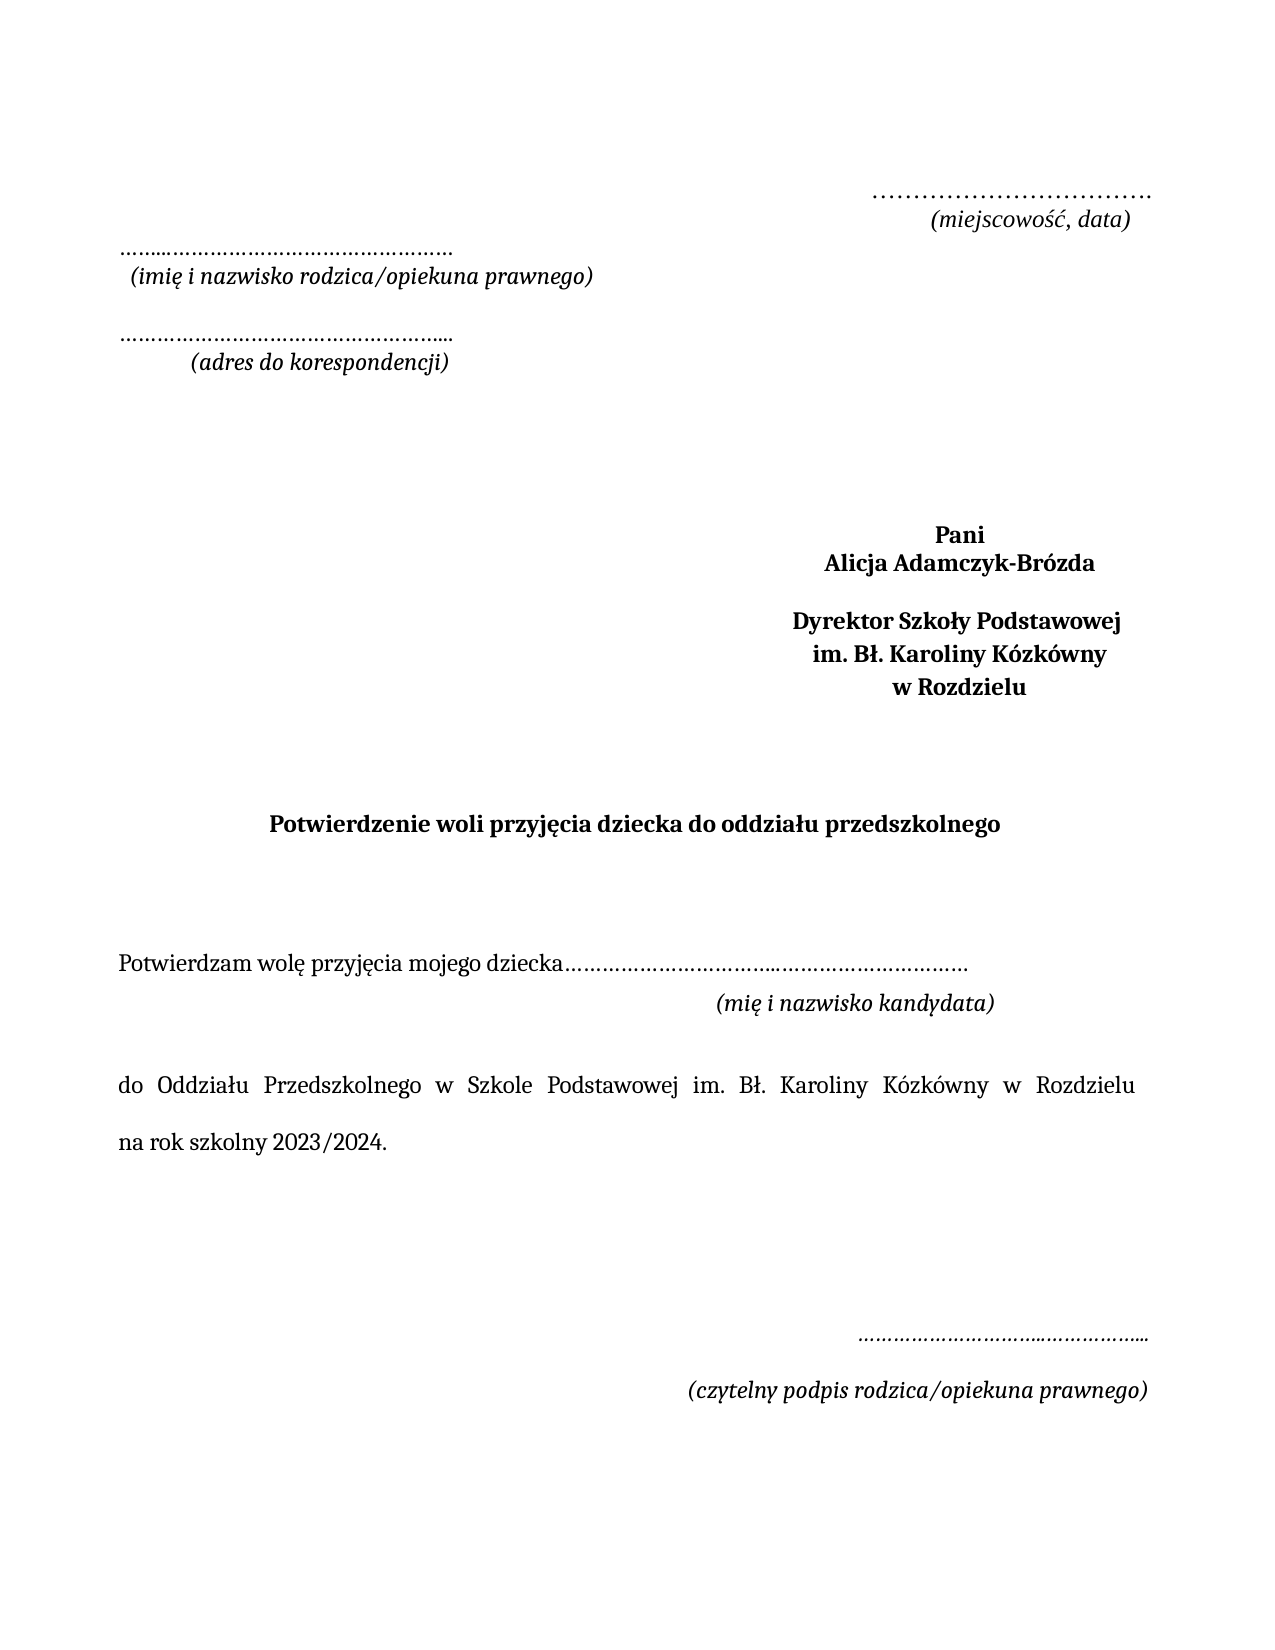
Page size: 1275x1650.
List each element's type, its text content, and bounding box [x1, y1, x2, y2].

text …………………………..……………... [118, 1318, 1152, 1347]
text Alicja Adamczyk-Brózda [768, 549, 1152, 578]
text (adres do korespondencji) [118, 348, 1152, 377]
text (mię i nazwisko kandydata) [118, 989, 1152, 1018]
text ……………………………………………... [118, 319, 1152, 348]
text do Oddziału Przedszkolnego w Szkole Podstawowej im. Bł. Karoliny Kózkówny w Rozdzielu na rok szkolny 2023/2024. [118, 1071, 1152, 1157]
text ……………………………. [118, 176, 1152, 204]
text Potwierdzam wolę przyjęcia mojego dziecka……………………………..………………………… [118, 949, 1152, 977]
text w Rozdzielu [768, 673, 1152, 702]
text Dyrektor Szkoły Podstawowej im. Bł. Karoliny Kózkówny [768, 607, 1152, 669]
text ……...……………………………………… [118, 233, 1152, 262]
text (imię i nazwisko rodzica/opiekuna prawnego) [118, 262, 1152, 291]
text (czytelny podpis rodzica/opiekuna prawnego) [118, 1376, 1152, 1405]
text (miejscowość, data) [118, 204, 1152, 233]
text Pani [768, 521, 1152, 549]
text Potwierdzenie woli przyjęcia dziecka do oddziału przedszkolnego [118, 810, 1152, 839]
